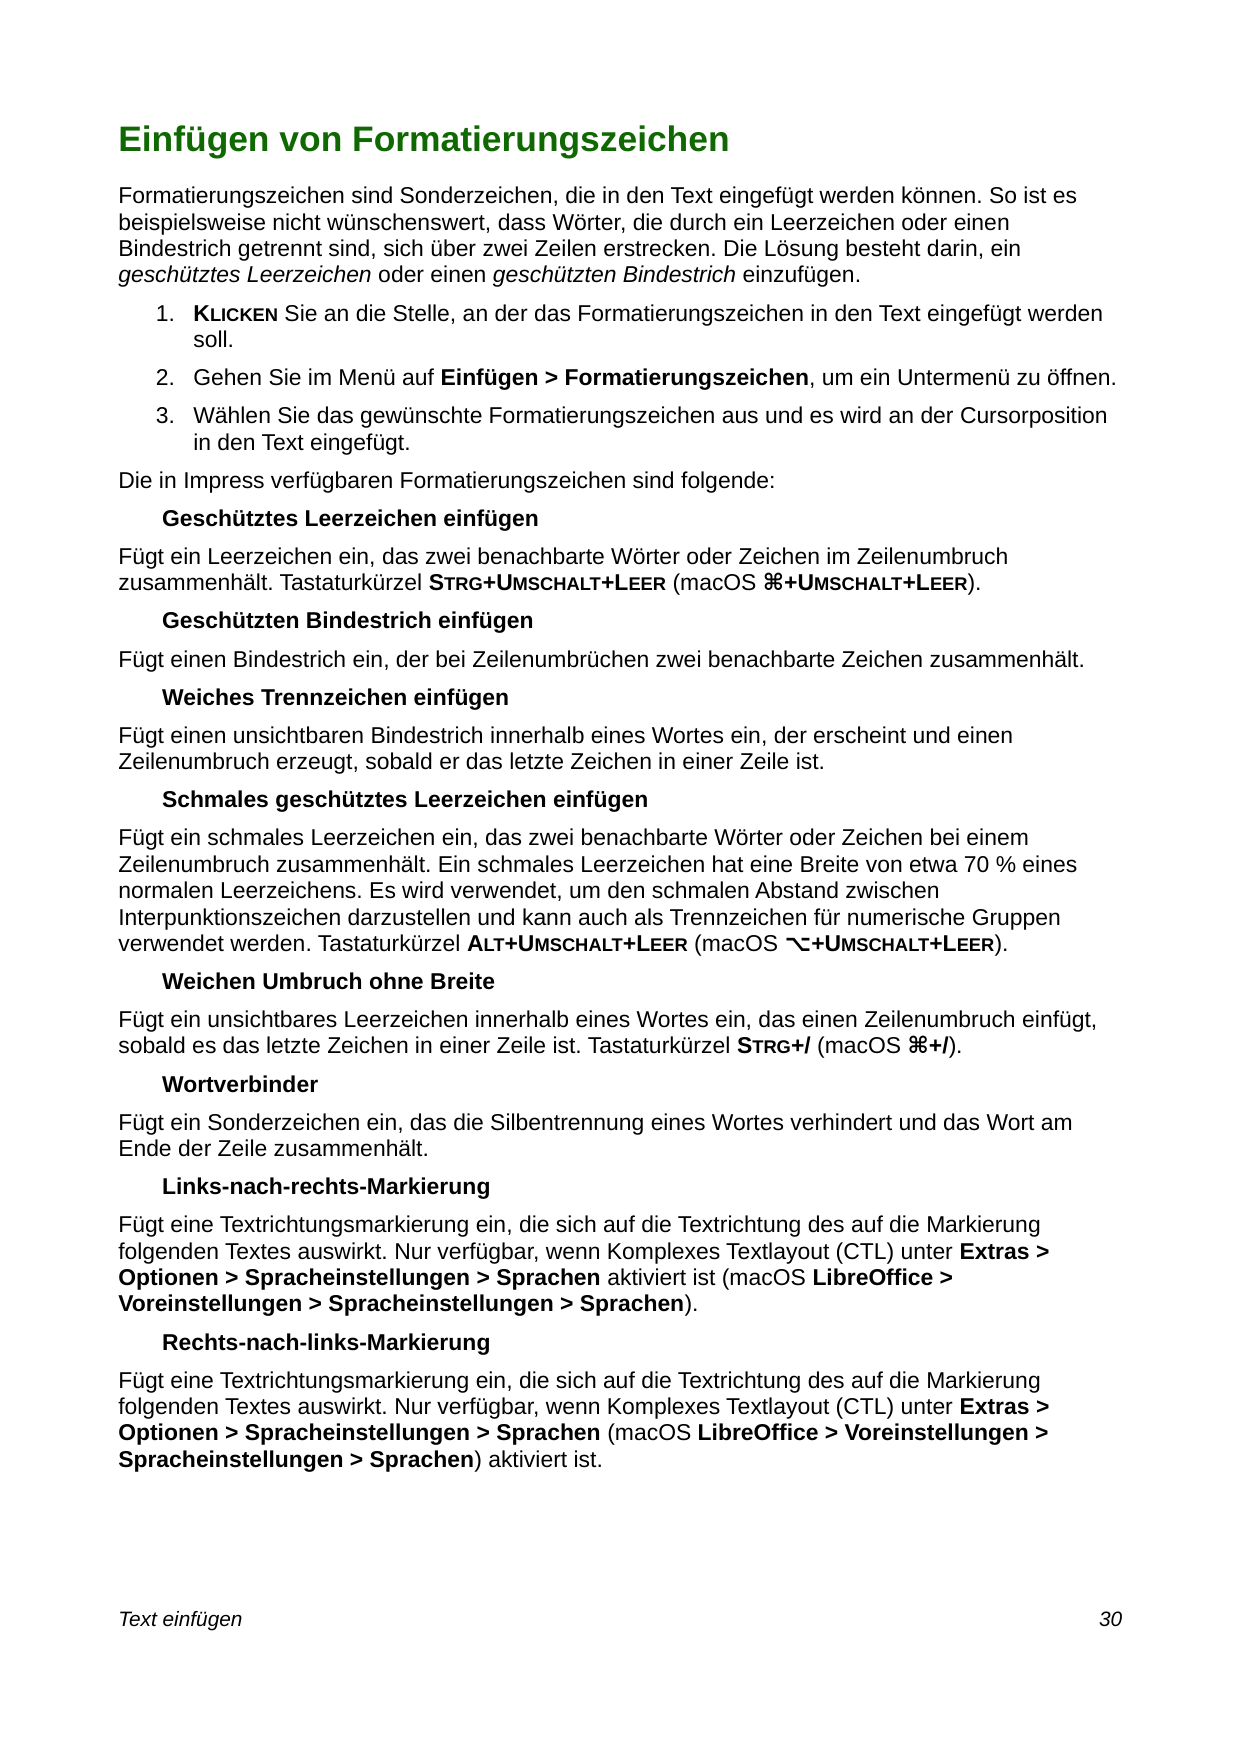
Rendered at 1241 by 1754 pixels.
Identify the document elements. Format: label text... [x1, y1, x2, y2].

text Fügt eine Textrichtungsmarkierung ein, die sich auf die Textrichtung des auf die Markierung folgenden Textes auswirkt. Nur verfügbar, wenn Komplexes Textlayout (CTL) unter Extras > Optionen > Spracheinstellungen > Sprachen (macOS LibreOffice > Voreinstellungen > Spracheinstellungen > Sprachen) aktiviert ist. [118, 1367, 1122, 1472]
text Wortverbinder [162, 1071, 1122, 1097]
list Wählen Sie das gewünschte Formatierungszeichen aus und es wird an der Cursorposition in den Text eingefügt. [156, 402, 1122, 455]
text Rechts-nach-links-Markierung [162, 1328, 1122, 1355]
text Formatierungszeichen sind Sonderzeichen, die in den Text eingefügt werden können. So ist es beispielsweise nicht wünschenswert, dass Wörter, die durch ein Leerzeichen oder einen Bindestrich getrennt sind, sich über zwei Zeilen erstrecken. Die Lösung besteht darin, ein geschütztes Leerzeichen oder einen geschützten Bindestrich einzufügen. [118, 182, 1122, 288]
text Fügt ein unsichtbares Leerzeichen innerhalb eines Wortes ein, das einen Zeilenumbruch einfügt, sobald es das letzte Zeichen in einer Zeile ist. Tastaturkürzel Strg+/ (macOS ⌘+/). [118, 1006, 1122, 1059]
text Weichen Umbruch ohne Breite [162, 968, 1122, 994]
text Fügt ein Leerzeichen ein, das zwei benachbarte Wörter oder Zeichen im Zeilenumbruch zusammenhält. Tastaturkürzel Strg+Umschalt+Leer (macOS ⌘+Umschalt+Leer). [118, 543, 1122, 596]
text Weiches Trennzeichen einfügen [162, 684, 1122, 710]
list Klicken Sie an die Stelle, an der das Formatierungszeichen in den Text eingefügt werden soll. [156, 299, 1122, 352]
subtitle Einfügen von Formatierungszeichen [118, 118, 1122, 159]
text Fügt einen unsichtbaren Bindestrich innerhalb eines Wortes ein, der erscheint und einen Zeilenumbruch erzeugt, sobald er das letzte Zeichen in einer Zeile ist. [118, 722, 1122, 774]
text Fügt ein Sonderzeichen ein, das die Silbentrennung eines Wortes verhindert und das Wort am Ende der Zeile zusammenhält. [118, 1109, 1122, 1161]
text Die in Impress verfügbaren Formatierungszeichen sind folgende: [118, 467, 1122, 493]
text Links-nach-rechts-Markierung [162, 1173, 1122, 1199]
text Geschützten Bindestrich einfügen [162, 607, 1122, 634]
text Geschütztes Leerzeichen einfügen [162, 505, 1122, 531]
list Gehen Sie im Menü auf Einfügen > Formatierungszeichen, um ein Untermenü zu öffnen. [156, 364, 1122, 390]
text Schmales geschütztes Leerzeichen einfügen [162, 786, 1122, 813]
text Fügt ein schmales Leerzeichen ein, das zwei benachbarte Wörter oder Zeichen bei einem Zeilenumbruch zusammenhält. Ein schmales Leerzeichen hat eine Breite von etwa 70 % eines normalen Leerzeichens. Es wird verwendet, um den schmalen Abstand zwischen Interpunktionszeichen darzustellen und kann auch als Trennzeichen für numerische Gruppen verwendet werden. Tastaturkürzel Alt+Umschalt+Leer (macOS ⌥+Umschalt+Leer). [118, 824, 1122, 956]
text Fügt eine Textrichtungsmarkierung ein, die sich auf die Textrichtung des auf die Markierung folgenden Textes auswirkt. Nur verfügbar, wenn Komplexes Textlayout (CTL) unter Extras > Optionen > Spracheinstellungen > Sprachen aktiviert ist (macOS LibreOffice > Voreinstellungen > Spracheinstellungen > Sprachen). [118, 1211, 1122, 1317]
text Fügt einen Bindestrich ein, der bei Zeilenumbrüchen zwei benachbarte Zeichen zusammenhält. [118, 646, 1122, 672]
